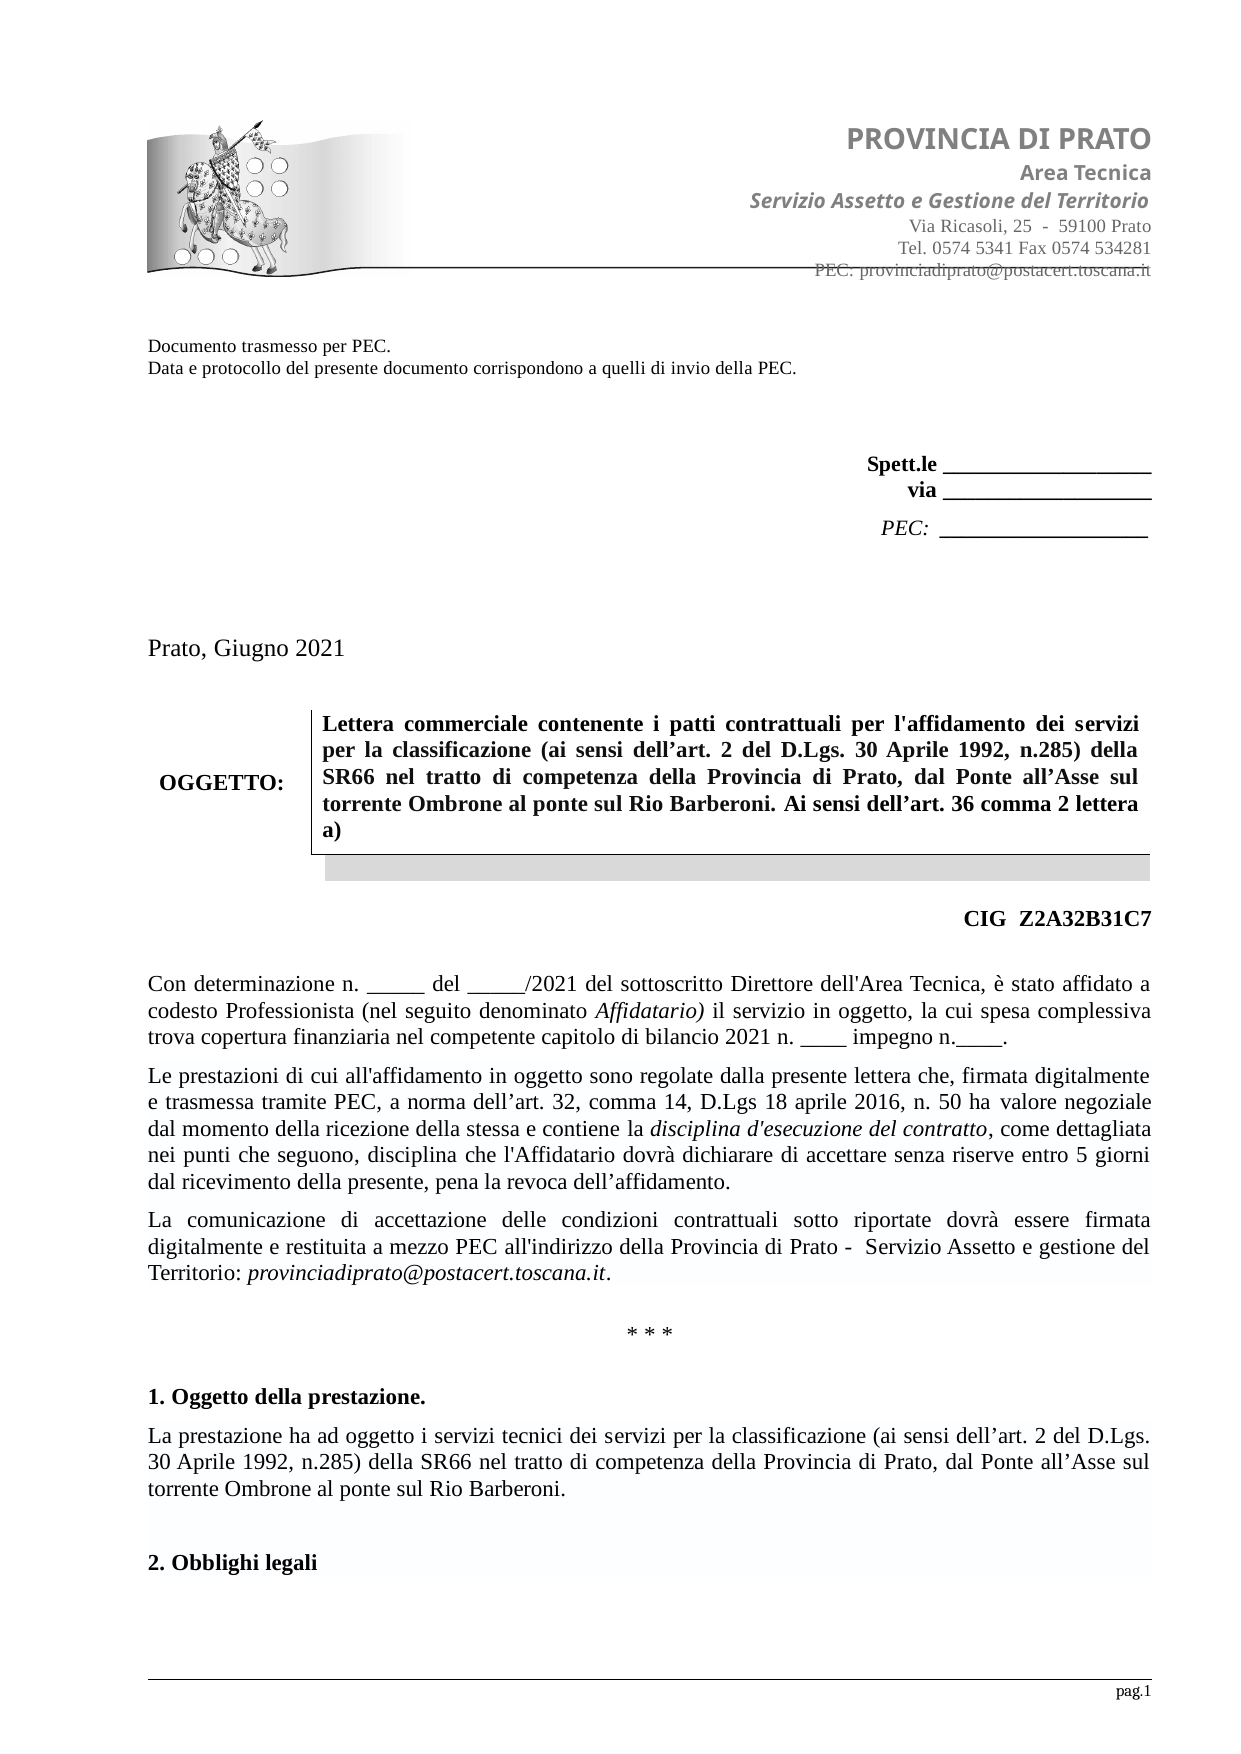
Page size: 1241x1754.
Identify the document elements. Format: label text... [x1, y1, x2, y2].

text CIG Z2A32B31C7 [148, 905, 1152, 932]
table_header OGGETTO: [148, 710, 311, 854]
table_cell [148, 854, 324, 881]
text 2. Obblighi legali [148, 1549, 1152, 1575]
table_cell [325, 855, 1150, 881]
text 1. Oggetto della prestazione. [148, 1383, 1152, 1410]
text Con determinazione n. _____ del _____/2021 del sottoscritto Direttore dell'Area Tecnica, è stato affidato a codesto Professionista (nel seguito denominato Affidatario) il servizio in oggetto, la cui spesa complessiva trova copertura finanziaria nel competente capitolo di bilancio 2021 n. ____ impegno n.____. [148, 970, 1152, 1050]
text Prato, Giugno 2021 [148, 633, 1152, 662]
text PEC: ___________________ [148, 515, 1152, 540]
text * * * [148, 1321, 1152, 1348]
table_header Lettera commerciale contenente i patti contrattuali per l'affidamento dei servizi per la classificazione (ai sensi dell’art. 2 del D.Lgs. 30 Aprile 1992, n.285) della SR66 nel tratto di competenza della Provincia di Prato, dal Ponte all’Asse sul torrente Ombrone al ponte sul Rio Barberoni. Ai sensi dell’art. 36 comma 2 lettera a) [312, 710, 1150, 854]
text La comunicazione di accettazione delle condizioni contrattuali sotto riportate dovrà essere firmata digitalmente e restituita a mezzo PEC all'indirizzo della Provincia di Prato - Servizio Assetto e gestione del Territorio: provinciadiprato@postacert.toscana.it. [148, 1206, 1152, 1286]
text Documento trasmesso per PEC. [148, 334, 1152, 357]
text La prestazione ha ad oggetto i servizi tecnici dei servizi per la classificazione (ai sensi dell’art. 2 del D.Lgs. 30 Aprile 1992, n.285) della SR66 nel tratto di competenza della Provincia di Prato, dal Ponte all’Asse sul torrente Ombrone al ponte sul Rio Barberoni. [148, 1421, 1152, 1501]
text Data e protocollo del presente documento corrispondono a quelli di invio della PEC. [148, 357, 1152, 379]
text Spett.le ___________________ [148, 451, 1152, 476]
text Le prestazioni di cui all'affidamento in oggetto sono regolate dalla presente lettera che, firmata digitalmente e trasmessa tramite PEC, a norma dell’art. 32, comma 14, D.Lgs 18 aprile 2016, n. 50 ha valore negoziale dal momento della ricezione della stessa e contiene la disciplina d'esecuzione del contratto, come dettagliata nei punti che seguono, disciplina che l'Affidatario dovrà dichiarare di accettare senza riserve entro 5 giorni dal ricevimento della presente, pena la revoca dell’affidamento. [148, 1061, 1152, 1194]
list via ___________________ [185, 476, 1152, 503]
